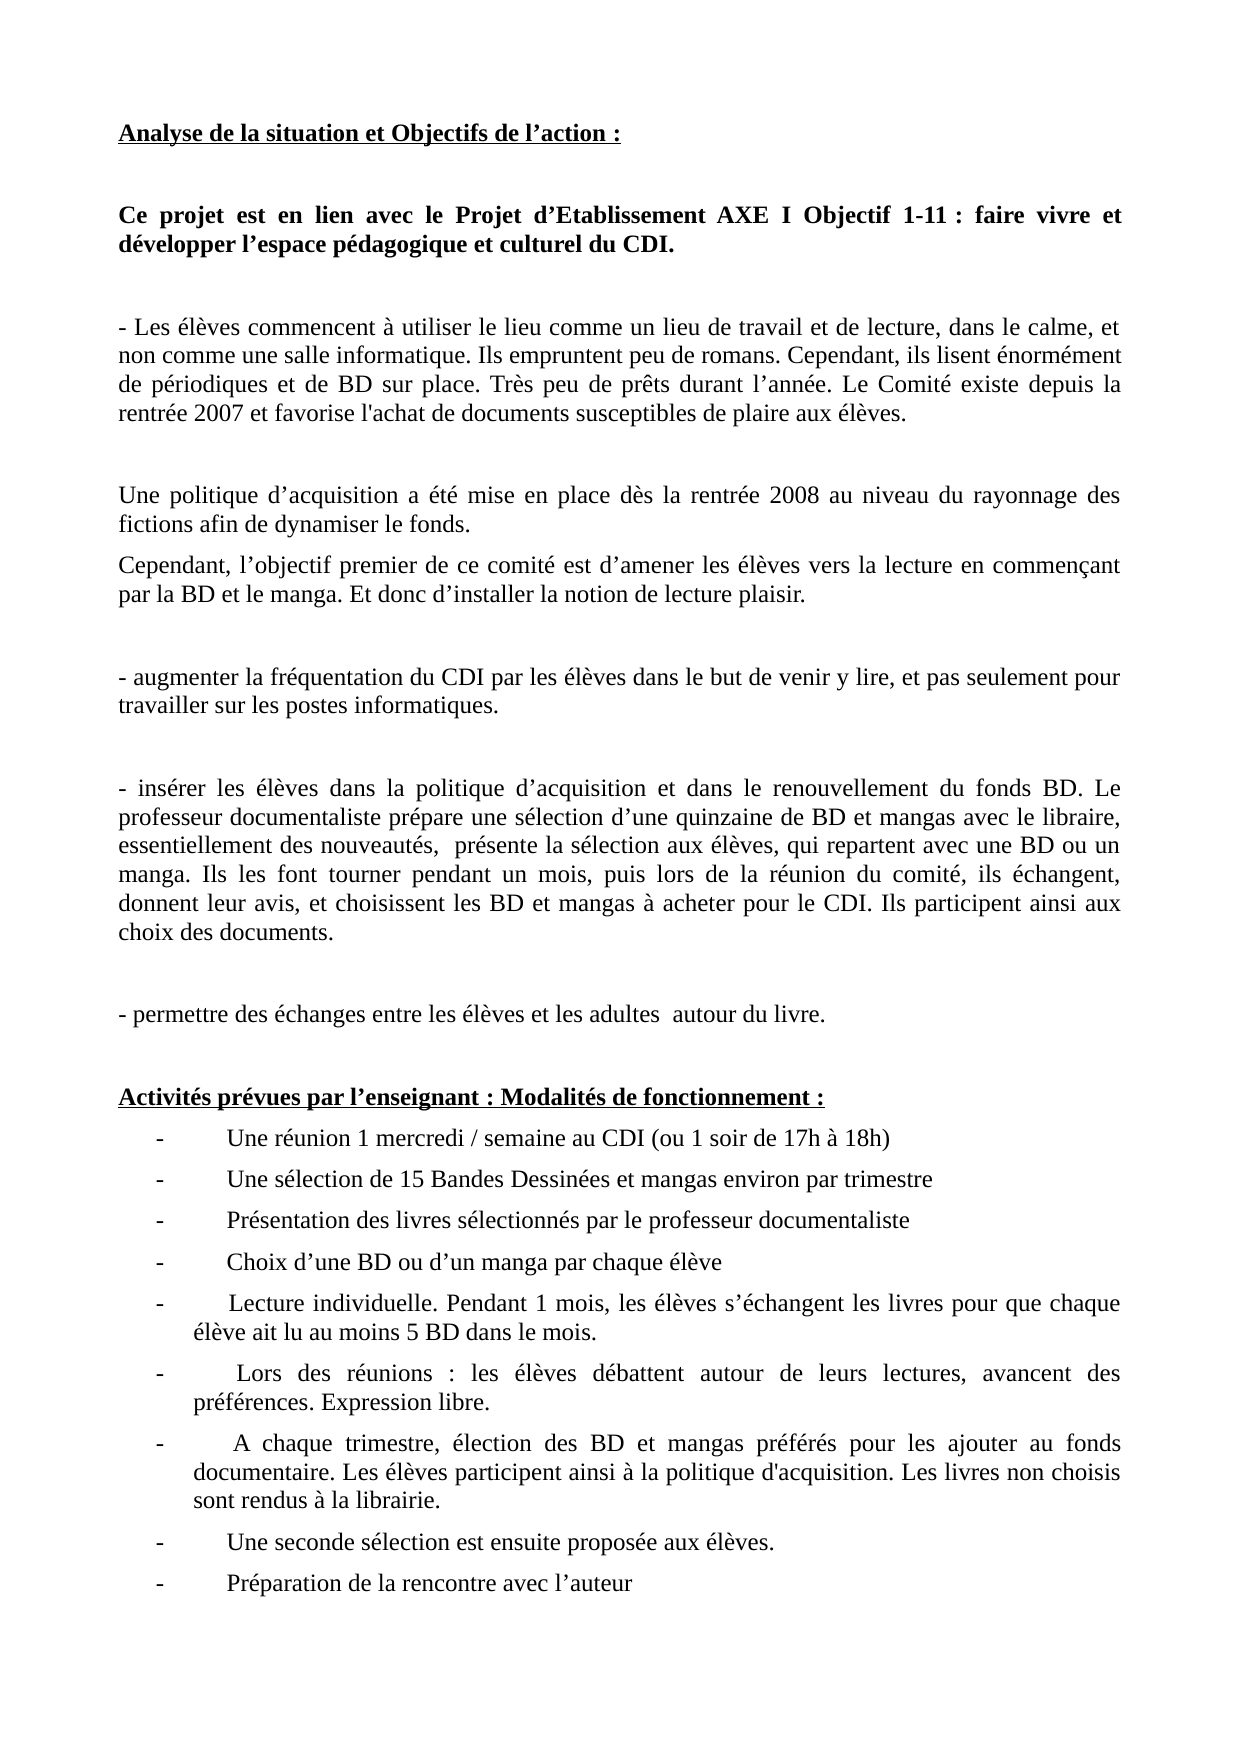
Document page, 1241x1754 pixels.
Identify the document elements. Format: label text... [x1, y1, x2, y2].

text Cependant, l’objectif premier de ce comité est d’amener les élèves vers la lecture en commençant par la BD et le manga. Et donc d’installer la notion de lecture plaisir. [118, 551, 1122, 608]
text Une politique d’acquisition a été mise en place dès la rentrée 2008 au niveau du rayonnage des fictions afin de dynamiser le fonds. [118, 481, 1122, 538]
text - A chaque trimestre, élection des BD et mangas préférés pour les ajouter au fonds documentaire. Les élèves participent ainsi à la politique d'acquisition. Les livres non choisis sont rendus à la librairie. [156, 1428, 1122, 1514]
text Activités prévues par l’enseignant : Modalités de fonctionnement : [118, 1082, 1122, 1111]
text Analyse de la situation et Objectifs de l’action : [118, 118, 1122, 147]
text - Les élèves commencent à utiliser le lieu comme un lieu de travail et de lecture, dans le calme, et non comme une salle informatique. Ils empruntent peu de romans. Cependant, ils lisent énormément de périodiques et de BD sur place. Très peu de prêts durant l’année. Le Comité existe depuis la rentrée 2007 et favorise l'achat de documents susceptibles de plaire aux élèves. [118, 312, 1122, 427]
text - Lors des réunions : les élèves débattent autour de leurs lectures, avancent des préférences. Expression libre. [156, 1358, 1122, 1416]
text - insérer les élèves dans la politique d’acquisition et dans le renouvellement du fonds BD. Le professeur documentaliste prépare une sélection d’une quinzaine de BD et mangas avec le libraire, essentiellement des nouveautés, présente la sélection aux élèves, qui repartent avec une BD ou un manga. Ils les font tourner pendant un mois, puis lors de la réunion du comité, ils échangent, donnent leur avis, et choisissent les BD et mangas à acheter pour le CDI. Ils participent ainsi aux choix des documents. [118, 773, 1122, 946]
text - Une sélection de 15 Bandes Dessinées et mangas environ par trimestre [156, 1164, 1122, 1193]
text Ce projet est en lien avec le Projet d’Etablissement AXE I Objectif 1-11 : faire vivre et développer l’espace pédagogique et culturel du CDI. [118, 201, 1122, 258]
text - Choix d’une BD ou d’un manga par chaque élève [156, 1247, 1122, 1276]
text - Lecture individuelle. Pendant 1 mois, les élèves s’échangent les livres pour que chaque élève ait lu au moins 5 BD dans le mois. [156, 1288, 1122, 1346]
text - augmenter la fréquentation du CDI par les élèves dans le but de venir y lire, et pas seulement pour travailler sur les postes informatiques. [118, 662, 1122, 719]
text - permettre des échanges entre les élèves et les adultes autour du livre. [118, 999, 1122, 1028]
text - Présentation des livres sélectionnés par le professeur documentaliste [156, 1206, 1122, 1234]
text - Une réunion 1 mercredi / semaine au CDI (ou 1 soir de 17h à 18h) [156, 1123, 1122, 1152]
text - Une seconde sélection est ensuite proposée aux élèves. [156, 1527, 1122, 1556]
text - Préparation de la rencontre avec l’auteur [156, 1568, 1122, 1597]
